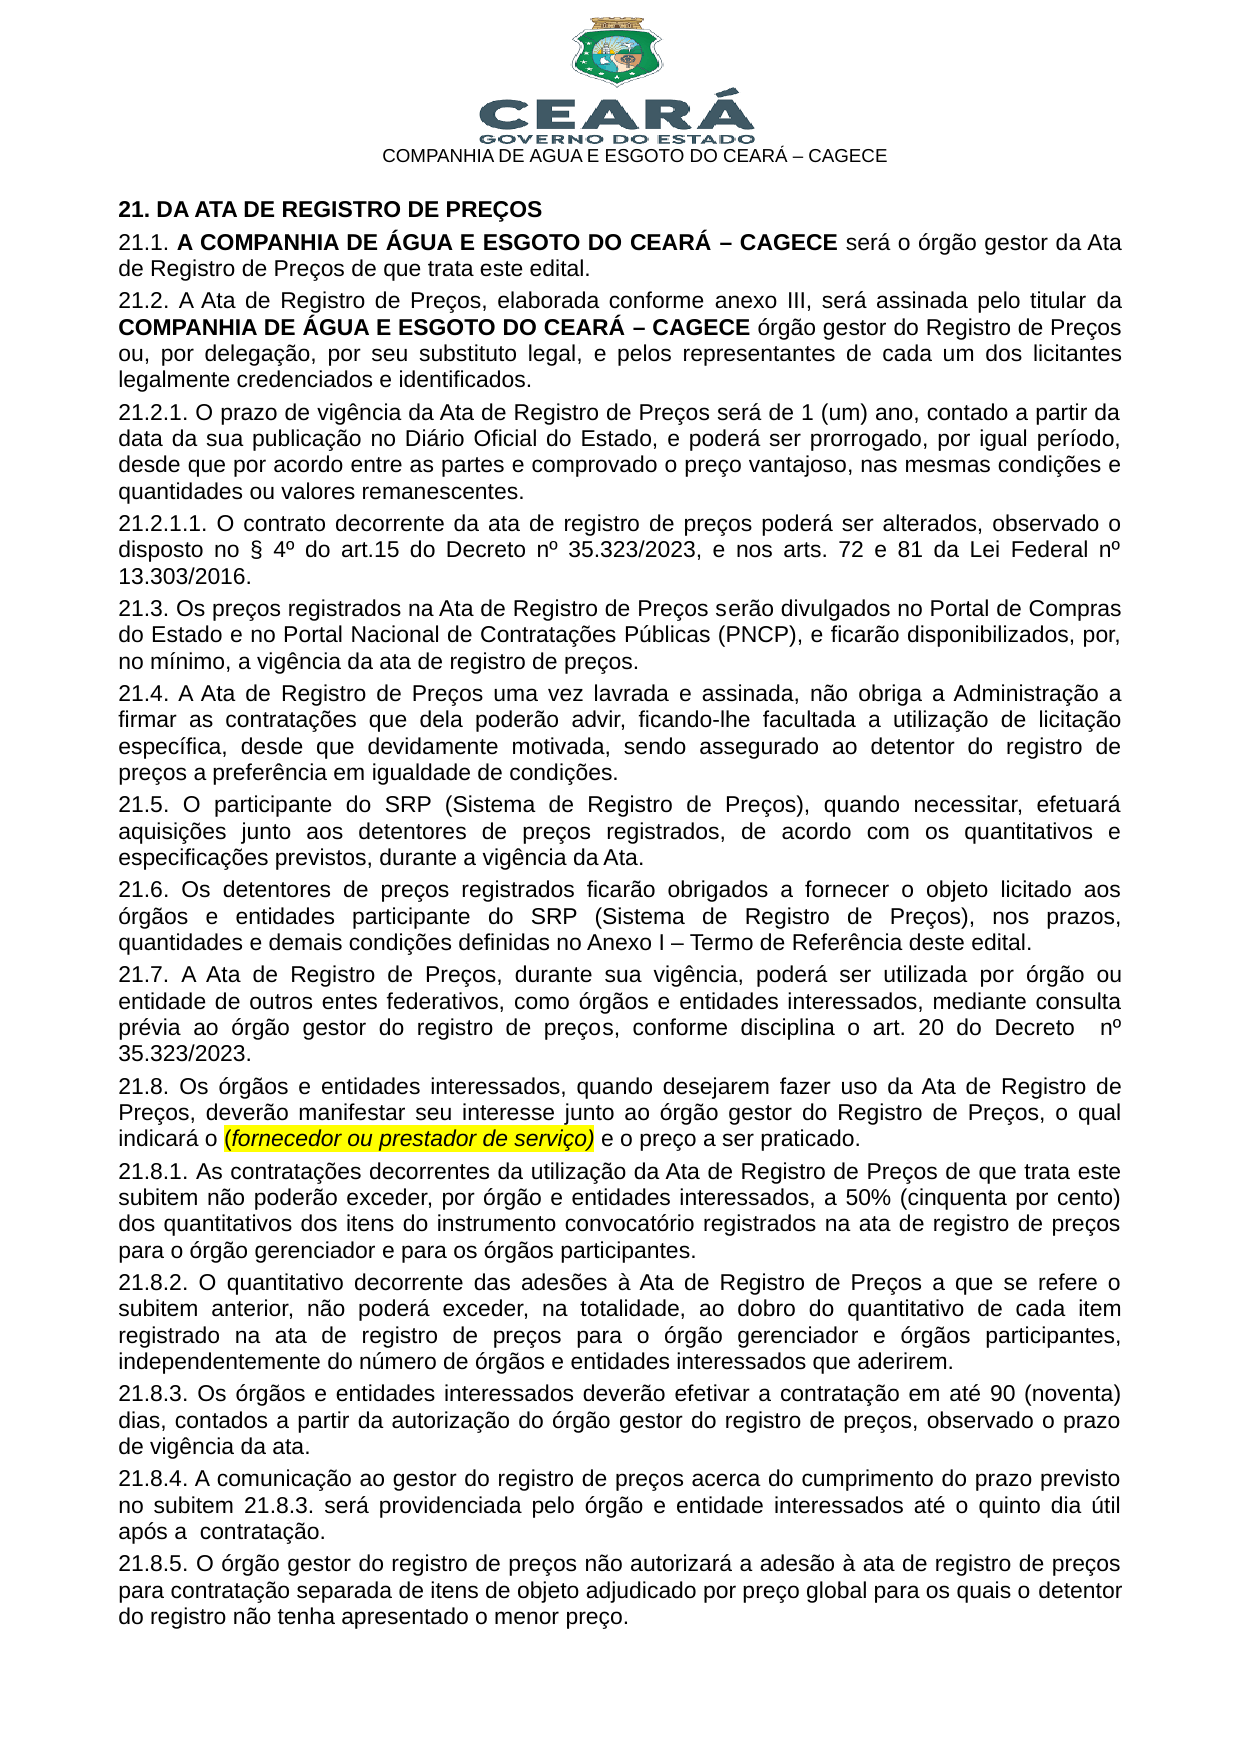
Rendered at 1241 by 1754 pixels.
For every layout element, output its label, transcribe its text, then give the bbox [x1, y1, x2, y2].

text 21.1. A COMPANHIA DE ÁGUA E ESGOTO DO CEARÁ – CAGECE será o órgão gestor da Ata de Registro de Preços de que trata este edital. [118, 229, 1122, 281]
text 21.8. Os órgãos e entidades interessados, quando desejarem fazer uso da Ata de Registro de Preços, deverão manifestar seu interesse junto ao órgão gestor do Registro de Preços, o qual indicará o (fornecedor ou prestador de serviço) e o preço a ser praticado. [118, 1073, 1122, 1152]
text 21.8.5. O órgão gestor do registro de preços não autorizará a adesão à ata de registro de preços para contratação separada de itens de objeto adjudicado por preço global para os quais o detentor do registro não tenha apresentado o menor preço. [118, 1550, 1122, 1629]
text 21.3. Os preços registrados na Ata de Registro de Preços serão divulgados no Portal de Compras do Estado e no Portal Nacional de Contratações Públicas (PNCP), e ficarão disponibilizados, por, no mínimo, a vigência da ata de registro de preços. [118, 595, 1122, 674]
text 21.2.1.1. O contrato decorrente da ata de registro de preços poderá ser alterados, observado o disposto no § 4º do art.15 do Decreto nº 35.323/2023, e nos arts. 72 e 81 da Lei Federal nº 13.303/2016. [118, 510, 1122, 589]
text 21.6. Os detentores de preços registrados ficarão obrigados a fornecer o objeto licitado aos órgãos e entidades participante do SRP (Sistema de Registro de Preços), nos prazos, quantidades e demais condições definidas no Anexo I – Termo de Referência deste edital. [118, 876, 1122, 955]
text 21.5. O participante do SRP (Sistema de Registro de Preços), quando necessitar, efetuará aquisições junto aos detentores de preços registrados, de acordo com os quantitativos e especificações previstos, durante a vigência da Ata. [118, 791, 1122, 870]
text 21.8.2. O quantitativo decorrente das adesões à Ata de Registro de Preços a que se refere o subitem anterior, não poderá exceder, na totalidade, ao dobro do quantitativo de cada item registrado na ata de registro de preços para o órgão gerenciador e órgãos participantes, independentemente do número de órgãos e entidades interessados que aderirem. [118, 1269, 1122, 1374]
text 21.7. A Ata de Registro de Preços, durante sua vigência, poderá ser utilizada por órgão ou entidade de outros entes federativos, como órgãos e entidades interessados, mediante consulta prévia ao órgão gestor do registro de preços, conforme disciplina o art. 20 do Decreto nº 35.323/2023. [118, 961, 1122, 1067]
text 21.2. A Ata de Registro de Preços, elaborada conforme anexo III, será assinada pelo titular da COMPANHIA DE ÁGUA E ESGOTO DO CEARÁ – CAGECE órgão gestor do Registro de Preços ou, por delegação, por seu substituto legal, e pelos representantes de cada um dos licitantes legalmente credenciados e identificados. [118, 287, 1122, 393]
text 21.2.1. O prazo de vigência da Ata de Registro de Preços será de 1 (um) ano, contado a partir da data da sua publicação no Diário Oficial do Estado, e poderá ser prorrogado, por igual período, desde que por acordo entre as partes e comprovado o preço vantajoso, nas mesmas condições e quantidades ou valores remanescentes. [118, 399, 1122, 504]
text 21. DA ATA DE REGISTRO DE PREÇOS [118, 196, 1122, 223]
text 21.8.1. As contratações decorrentes da utilização da Ata de Registro de Preços de que trata este subitem não poderão exceder, por órgão e entidades interessados, a 50% (cinquenta por cento) dos quantitativos dos itens do instrumento convocatório registrados na ata de registro de preços para o órgão gerenciador e para os órgãos participantes. [118, 1158, 1122, 1263]
picture [453, 12, 782, 148]
text 21.8.4. A comunicação ao gestor do registro de preços acerca do cumprimento do prazo previsto no subitem 21.8.3. será providenciada pelo órgão e entidade interessados até o quinto dia útil após a contratação. [118, 1465, 1122, 1544]
text 21.4. A Ata de Registro de Preços uma vez lavrada e assinada, não obriga a Administração a firmar as contratações que dela poderão advir, ficando-lhe facultada a utilização de licitação específica, desde que devidamente motivada, sendo assegurado ao detentor do registro de preços a preferência em igualdade de condições. [118, 680, 1122, 785]
text 21.8.3. Os órgãos e entidades interessados deverão efetivar a contratação em até 90 (noventa) dias, contados a partir da autorização do órgão gestor do registro de preços, observado o prazo de vigência da ata. [118, 1380, 1122, 1459]
